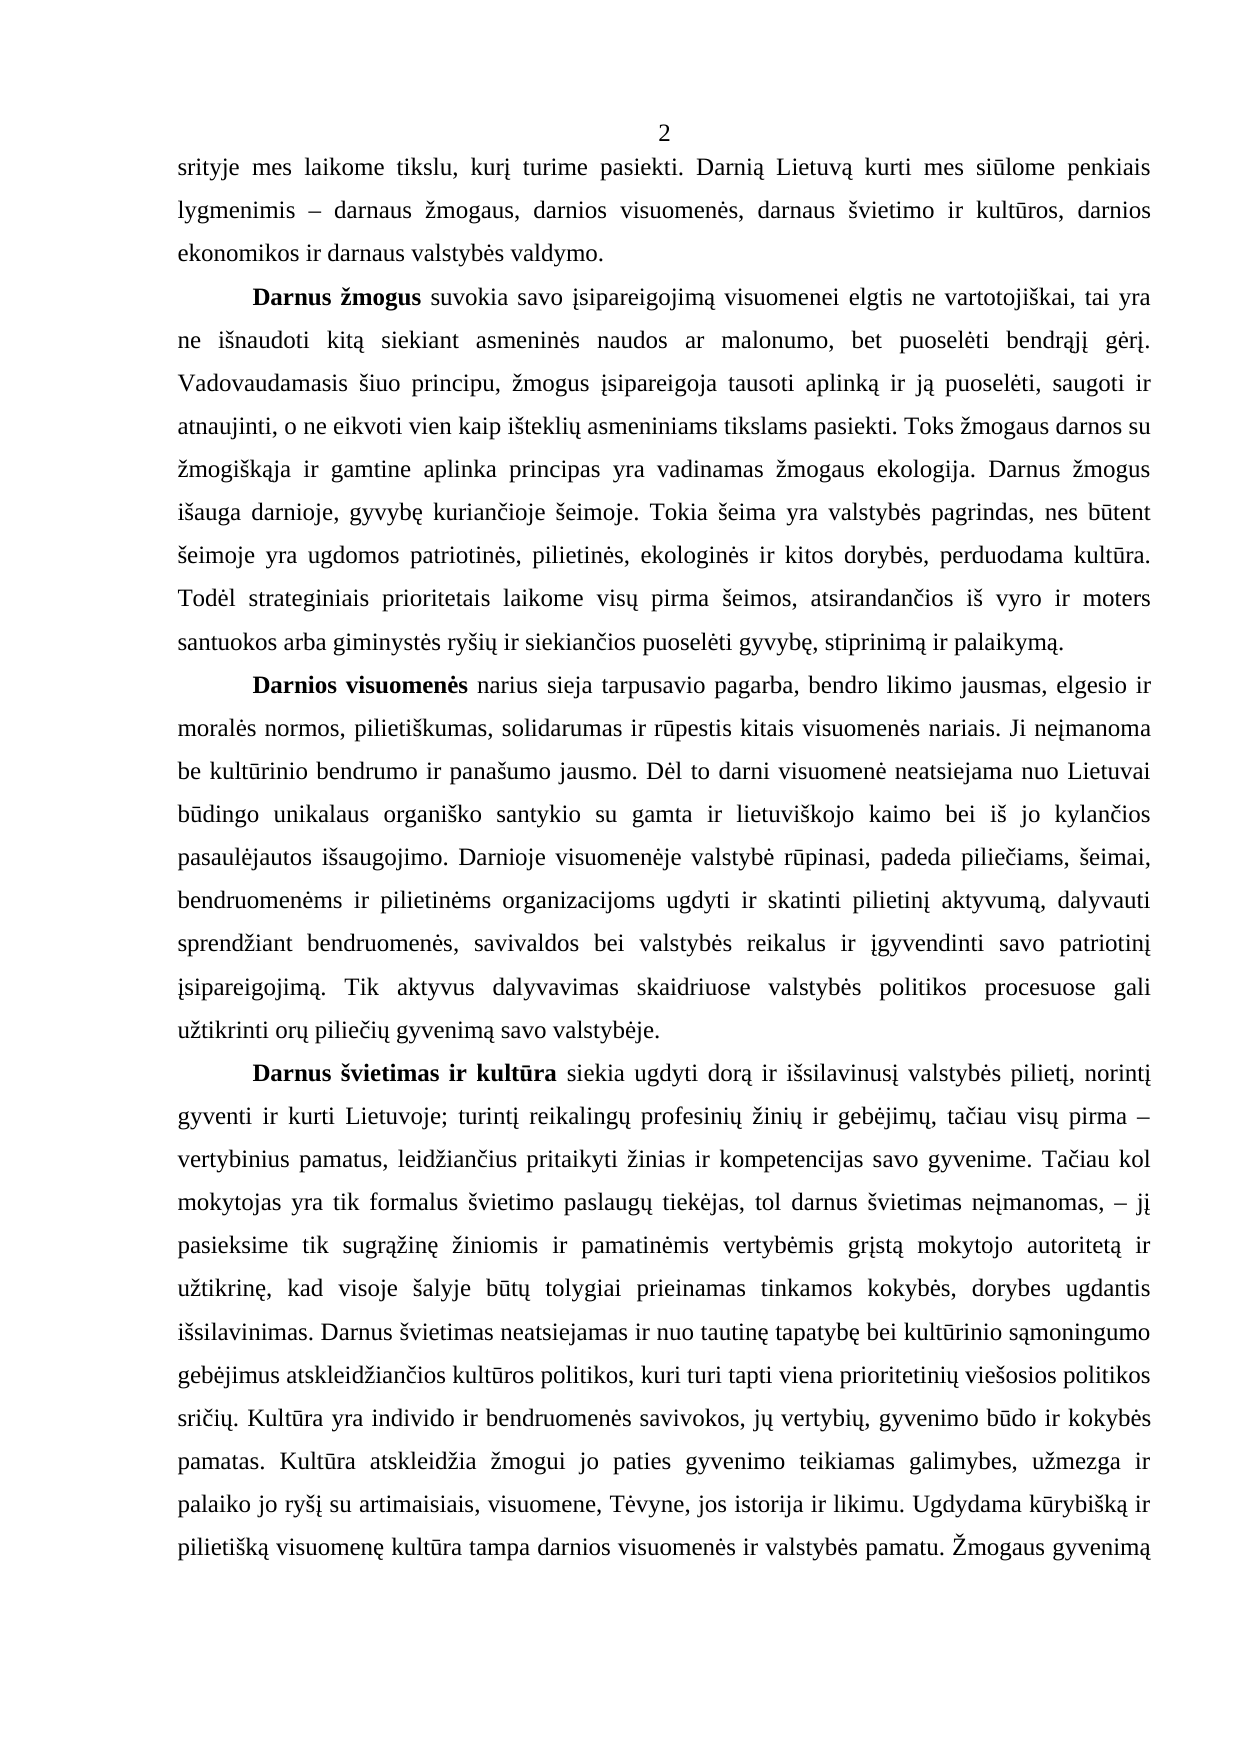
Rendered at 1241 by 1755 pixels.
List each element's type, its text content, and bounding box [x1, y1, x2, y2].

text Darnus švietimas ir kultūra siekia ugdyti dorą ir išsilavinusį valstybės pilietį, norintį gyventi ir kurti Lietuvoje; turintį reikalingų profesinių žinių ir gebėjimų, tačiau visų pirma – vertybinius pamatus, leidžiančius pritaikyti žinias ir kompetencijas savo gyvenime. Tačiau kol mokytojas yra tik formalus švietimo paslaugų tiekėjas, tol darnus švietimas neįmanomas, – jį pasieksime tik sugrąžinę žiniomis ir pamatinėmis vertybėmis grįstą mokytojo autoritetą ir užtikrinę, kad visoje šalyje būtų tolygiai prieinamas tinkamos kokybės, dorybes ugdantis išsilavinimas. Darnus švietimas neatsiejamas ir nuo tautinę tapatybę bei kultūrinio sąmoningumo gebėjimus atskleidžiančios kultūros politikos, kuri turi tapti viena prioritetinių viešosios politikos sričių. Kultūra yra individo ir bendruomenės savivokos, jų vertybių, gyvenimo būdo ir kokybės pamatas. Kultūra atskleidžia žmogui jo paties gyvenimo teikiamas galimybes, užmezga ir palaiko jo ryšį su artimaisiais, visuomene, Tėvyne, jos istorija ir likimu. Ugdydama kūrybišką ir pilietišką visuomenę kultūra tampa darnios visuomenės ir valstybės pamatu. Žmogaus gyvenimą [177, 1058, 1152, 1561]
text Darnus žmogus suvokia savo įsipareigojimą visuomenei elgtis ne vartotojiškai, tai yra ne išnaudoti kitą siekiant asmeninės naudos ar malonumo, bet puoselėti bendrąjį gėrį. Vadovaudamasis šiuo principu, žmogus įsipareigoja tausoti aplinką ir ją puoselėti, saugoti ir atnaujinti, o ne eikvoti vien kaip išteklių asmeniniams tikslams pasiekti. Toks žmogaus darnos su žmogiškąja ir gamtine aplinka principas yra vadinamas žmogaus ekologija. Darnus žmogus išauga darnioje, gyvybę kuriančioje šeimoje. Tokia šeima yra valstybės pagrindas, nes būtent šeimoje yra ugdomos patriotinės, pilietinės, ekologinės ir kitos dorybės, perduodama kultūra. Todėl strateginiais prioritetais laikome visų pirma šeimos, atsirandančios iš vyro ir moters santuokos arba giminystės ryšių ir siekiančios puoselėti gyvybę, stiprinimą ir palaikymą. [177, 282, 1152, 655]
text Darnios visuomenės narius sieja tarpusavio pagarba, bendro likimo jausmas, elgesio ir moralės normos, pilietiškumas, solidarumas ir rūpestis kitais visuomenės nariais. Ji neįmanoma be kultūrinio bendrumo ir panašumo jausmo. Dėl to darni visuomenė neatsiejama nuo Lietuvai būdingo unikalaus organiško santykio su gamta ir lietuviškojo kaimo bei iš jo kylančios pasaulėjautos išsaugojimo. Darnioje visuomenėje valstybė rūpinasi, padeda piliečiams, šeimai, bendruomenėms ir pilietinėms organizacijoms ugdyti ir skatinti pilietinį aktyvumą, dalyvauti sprendžiant bendruomenės, savivaldos bei valstybės reikalus ir įgyvendinti savo patriotinį įsipareigojimą. Tik aktyvus dalyvavimas skaidriuose valstybės politikos procesuose gali užtikrinti orų piliečių gyvenimą savo valstybėje. [177, 670, 1152, 1043]
text srityje mes laikome tikslu, kurį turime pasiekti. Darnią Lietuvą kurti mes siūlome penkiais lygmenimis – darnaus žmogaus, darnios visuomenės, darnaus švietimo ir kultūros, darnios ekonomikos ir darnaus valstybės valdymo. [177, 152, 1152, 267]
